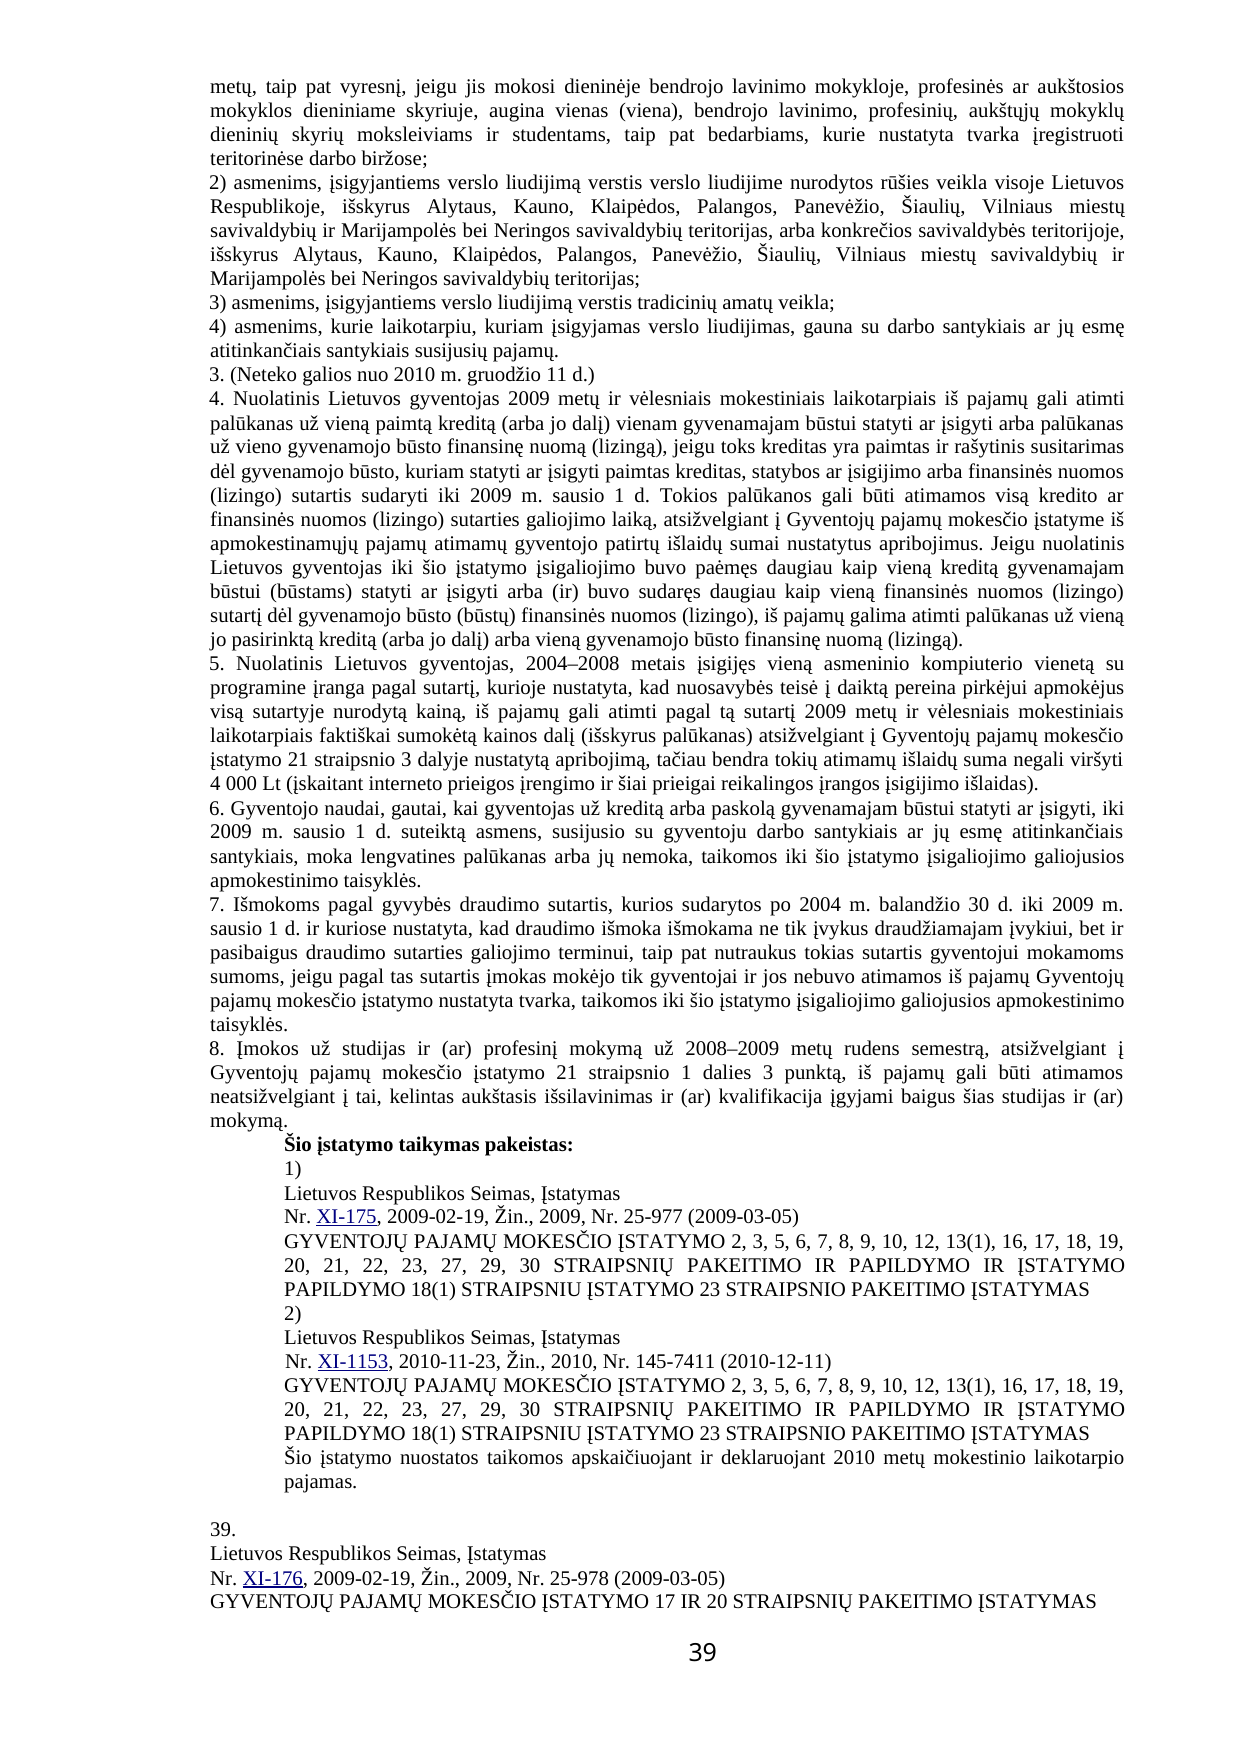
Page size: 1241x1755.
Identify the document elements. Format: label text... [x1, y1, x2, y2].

text 39. [210, 1517, 1126, 1541]
text 7. Išmokoms pagal gyvybės draudimo sutartis, kurios sudarytos po 2004 m. balandžio 30 d. iki 2009 m. sausio 1 d. ir kuriose nustatyta, kad draudimo išmoka išmokama ne tik įvykus draudžiamajam įvykiui, bet ir pasibaigus draudimo sutarties galiojimo terminui, taip pat nutraukus tokias sutartis gyventojui mokamoms sumoms, jeigu pagal tas sutartis įmokas mokėjo tik gyventojai ir jos nebuvo atimamos iš pajamų Gyventojų pajamų mokesčio įstatymo nustatyta tvarka, taikomos iki šio įstatymo įsigaliojimo galiojusios apmokestinimo taisyklės. [209, 892, 1126, 1036]
text 4. Nuolatinis Lietuvos gyventojas 2009 metų ir vėlesniais mokestiniais laikotarpiais iš pajamų gali atimti palūkanas už vieną paimtą kreditą (arba jo dalį) vienam gyvenamajam būstui statyti ar įsigyti arba palūkanas už vieno gyvenamojo būsto finansinę nuomą (lizingą), jeigu toks kreditas yra paimtas ir rašytinis susitarimas dėl gyvenamojo būsto, kuriam statyti ar įsigyti paimtas kreditas, statybos ar įsigijimo arba finansinės nuomos (lizingo) sutartis sudaryti iki 2009 m. sausio 1 d. Tokios palūkanos gali būti atimamos visą kredito ar finansinės nuomos (lizingo) sutarties galiojimo laiką, atsižvelgiant į Gyventojų pajamų mokesčio įstatyme iš apmokestinamųjų pajamų atimamų gyventojo patirtų išlaidų sumai nustatytus apribojimus. Jeigu nuolatinis Lietuvos gyventojas iki šio įstatymo įsigaliojimo buvo paėmęs daugiau kaip vieną kreditą gyvenamajam būstui (būstams) statyti ar įsigyti arba (ir) buvo sudaręs daugiau kaip vieną finansinės nuomos (lizingo) sutartį dėl gyvenamojo būsto (būstų) finansinės nuomos (lizingo), iš pajamų galima atimti palūkanas už vieną jo pasirinktą kreditą (arba jo dalį) arba vieną gyvenamojo būsto finansinę nuomą (lizingą). [209, 386, 1126, 651]
text Lietuvos Respublikos Seimas, Įstatymas [210, 1325, 1126, 1349]
text GYVENTOJŲ PAJAMŲ MOKESČIO ĮSTATYMO 2, 3, 5, 6, 7, 8, 9, 10, 12, 13(1), 16, 17, 18, 19, 20, 21, 22, 23, 27, 29, 30 STRAIPSNIŲ PAKEITIMO IR PAPILDYMO IR ĮSTATYMO PAPILDYMO 18(1) STRAIPSNIU ĮSTATYMO 23 STRAIPSNIO PAKEITIMO ĮSTATYMAS [284, 1228, 1126, 1301]
text 4) asmenims, kurie laikotarpiu, kuriam įsigyjamas verslo liudijimas, gauna su darbo santykiais ar jų esmę atitinkančiais santykiais susijusių pajamų. [209, 314, 1126, 362]
text Šio įstatymo nuostatos taikomos apskaičiuojant ir deklaruojant 2010 metų mokestinio laikotarpio pajamas. [284, 1445, 1126, 1493]
text 2) [210, 1301, 1126, 1325]
text 6. Gyventojo naudai, gautai, kai gyventojas už kreditą arba paskolą gyvenamajam būstui statyti ar įsigyti, iki 2009 m. sausio 1 d. suteiktą asmens, susijusio su gyventoju darbo santykiais ar jų esmę atitinkančiais santykiais, moka lengvatines palūkanas arba jų nemoka, taikomos iki šio įstatymo įsigaliojimo galiojusios apmokestinimo taisyklės. [209, 795, 1126, 892]
text Lietuvos Respublikos Seimas, Įstatymas [210, 1541, 1126, 1565]
text 2) asmenims, įsigyjantiems verslo liudijimą verstis verslo liudijime nurodytos rūšies veikla visoje Lietuvos Respublikoje, išskyrus Alytaus, Kauno, Klaipėdos, Palangos, Panevėžio, Šiaulių, Vilniaus miestų savivaldybių ir Marijampolės bei Neringos savivaldybių teritorijas, arba konkrečios savivaldybės teritorijoje, išskyrus Alytaus, Kauno, Klaipėdos, Palangos, Panevėžio, Šiaulių, Vilniaus miestų savivaldybių ir Marijampolės bei Neringos savivaldybių teritorijas; [209, 170, 1126, 290]
text Šio įstatymo taikymas pakeistas: [210, 1132, 1126, 1156]
text GYVENTOJŲ PAJAMŲ MOKESČIO ĮSTATYMO 17 IR 20 STRAIPSNIŲ PAKEITIMO ĮSTATYMAS [210, 1589, 1126, 1613]
text 5. Nuolatinis Lietuvos gyventojas, 2004–2008 metais įsigijęs vieną asmeninio kompiuterio vienetą su programine įranga pagal sutartį, kurioje nustatyta, kad nuosavybės teisė į daiktą pereina pirkėjui apmokėjus visą sutartyje nurodytą kainą, iš pajamų gali atimti pagal tą sutartį 2009 metų ir vėlesniais mokestiniais laikotarpiais faktiškai sumokėtą kainos dalį (išskyrus palūkanas) atsižvelgiant į Gyventojų pajamų mokesčio įstatymo 21 straipsnio 3 dalyje nustatytą apribojimą, tačiau bendra tokių atimamų išlaidų suma negali viršyti 4 000 Lt (įskaitant interneto prieigos įrengimo ir šiai prieigai reikalingos įrangos įsigijimo išlaidas). [209, 651, 1126, 795]
text 1) [210, 1156, 1126, 1180]
text Nr. XI-175, 2009-02-19, Žin., 2009, Nr. 25-977 (2009-03-05) [210, 1204, 1126, 1228]
text 8. Įmokos už studijas ir (ar) profesinį mokymą už 2008–2009 metų rudens semestrą, atsižvelgiant į Gyventojų pajamų mokesčio įstatymo 21 straipsnio 1 dalies 3 punktą, iš pajamų gali būti atimamos neatsižvelgiant į tai, kelintas aukštasis išsilavinimas ir (ar) kvalifikacija įgyjami baigus šias studijas ir (ar) mokymą. [209, 1036, 1126, 1132]
text GYVENTOJŲ PAJAMŲ MOKESČIO ĮSTATYMO 2, 3, 5, 6, 7, 8, 9, 10, 12, 13(1), 16, 17, 18, 19, 20, 21, 22, 23, 27, 29, 30 STRAIPSNIŲ PAKEITIMO IR PAPILDYMO IR ĮSTATYMO PAPILDYMO 18(1) STRAIPSNIU ĮSTATYMO 23 STRAIPSNIO PAKEITIMO ĮSTATYMAS [284, 1373, 1126, 1445]
text metų, taip pat vyresnį, jeigu jis mokosi dieninėje bendrojo lavinimo mokykloje, profesinės ar aukštosios mokyklos dieniniame skyriuje, augina vienas (viena), bendrojo lavinimo, profesinių, aukštųjų mokyklų dieninių skyrių moksleiviams ir studentams, taip pat bedarbiams, kurie nustatyta tvarka įregistruoti teritorinėse darbo biržose; [209, 73, 1126, 170]
text 3) asmenims, įsigyjantiems verslo liudijimą verstis tradicinių amatų veikla; [209, 290, 1126, 314]
text 3. (Neteko galios nuo 2010 m. gruodžio 11 d.) [209, 362, 1126, 386]
text Nr. XI-176, 2009-02-19, Žin., 2009, Nr. 25-978 (2009-03-05) [210, 1565, 1126, 1589]
text Nr. XI-1153, 2010-11-23, Žin., 2010, Nr. 145-7411 (2010-12-11) [210, 1349, 1126, 1373]
text Lietuvos Respublikos Seimas, Įstatymas [210, 1180, 1126, 1204]
